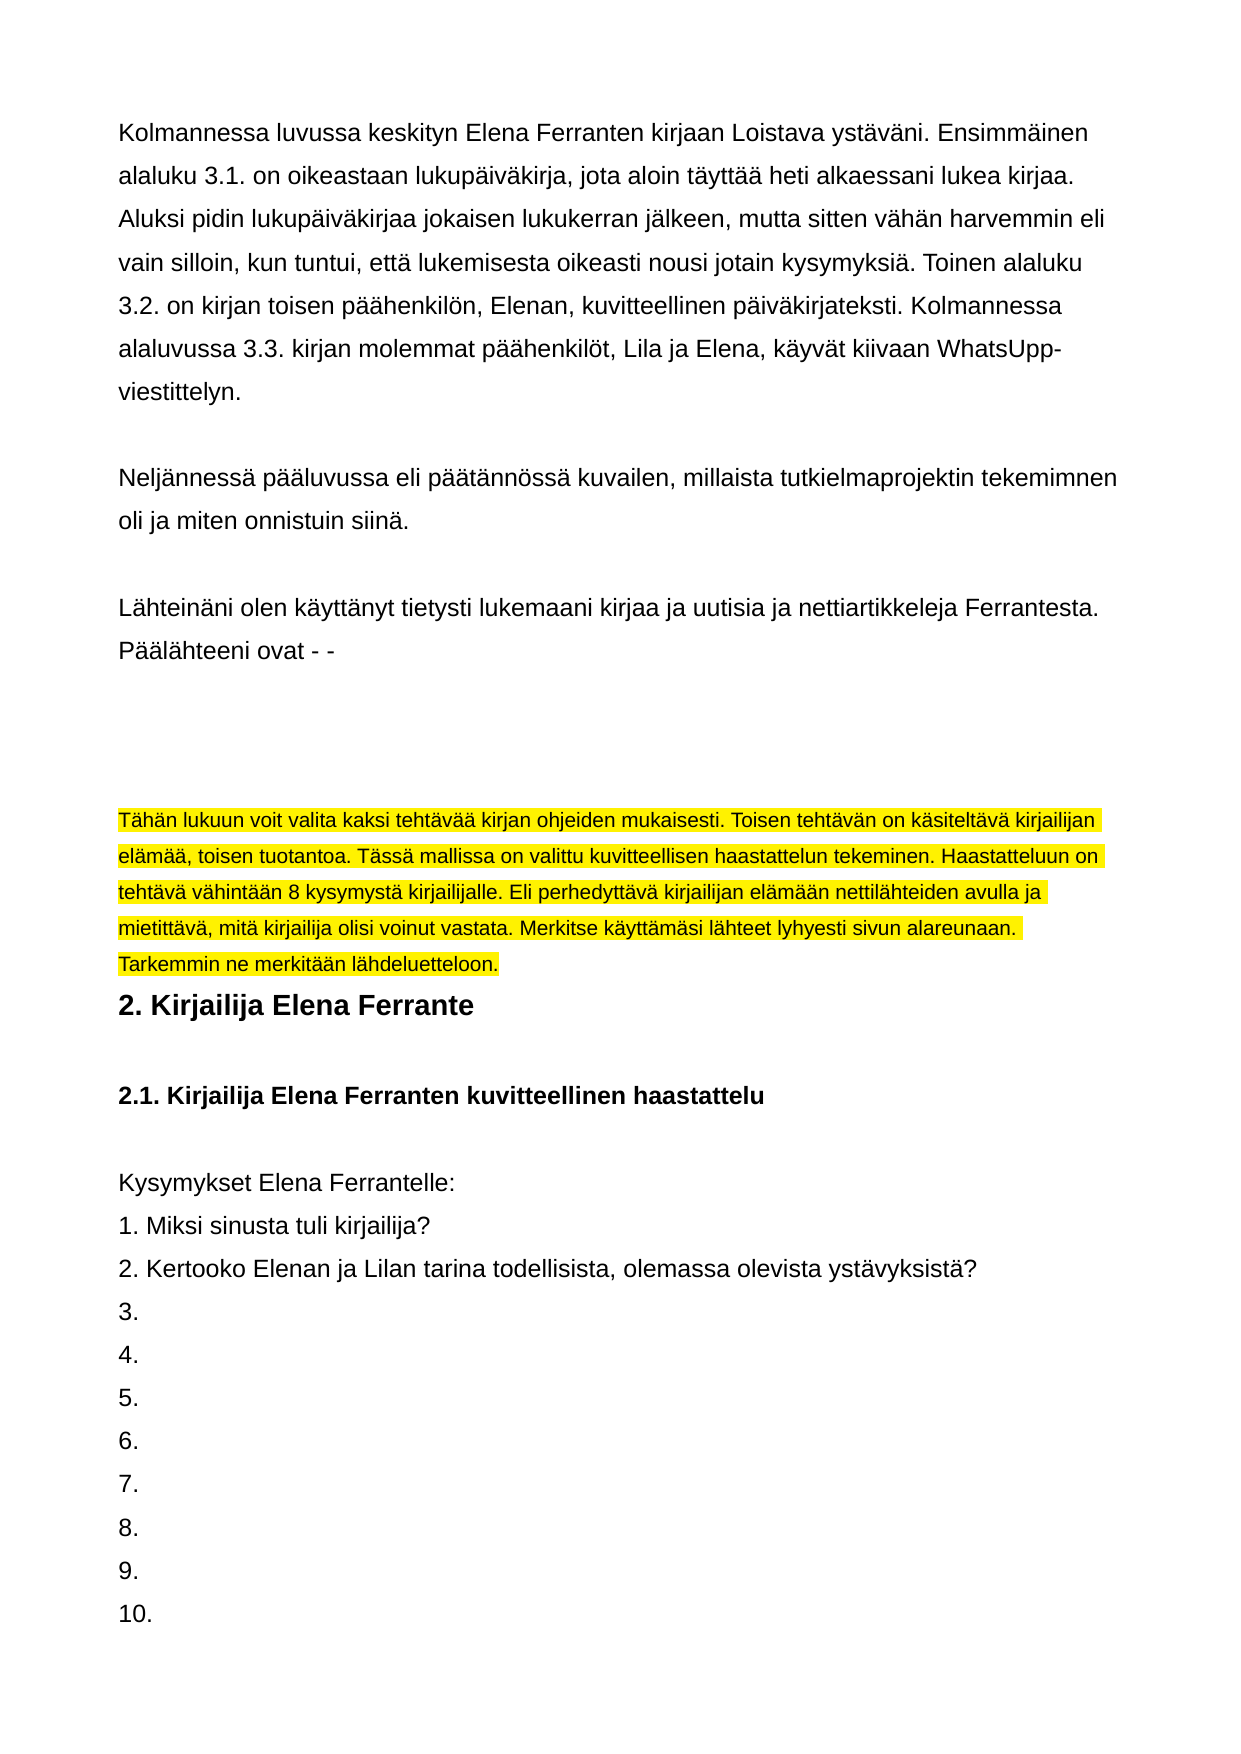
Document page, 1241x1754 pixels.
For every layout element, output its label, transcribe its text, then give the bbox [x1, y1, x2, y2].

text Kolmannessa luvussa keskityn Elena Ferranten kirjaan Loistava ystäväni. Ensimmäinen alaluku 3.1. on oikeastaan lukupäiväkirja, jota aloin täyttää heti alkaessani lukea kirjaa. Aluksi pidin lukupäiväkirjaa jokaisen lukukerran jälkeen, mutta sitten vähän harvemmin eli vain silloin, kun tuntui, että lukemisesta oikeasti nousi jotain kysymyksiä. Toinen alaluku 3.2. on kirjan toisen päähenkilön, Elenan, kuvitteellinen päiväkirjateksti. Kolmannessa alaluvussa 3.3. kirjan molemmat päähenkilöt, Lila ja Elena, käyvät kiivaan WhatsUpp-viestittelyn. [118, 118, 1122, 406]
text 6. [118, 1426, 1122, 1455]
text 4. [118, 1340, 1122, 1369]
text Lähteinäni olen käyttänyt tietysti lukemaani kirjaa ja uutisia ja nettiartikkeleja Ferrantesta. Päälähteeni ovat - - [118, 592, 1122, 664]
text Tähän lukuun voit valita kaksi tehtävää kirjan ohjeiden mukaisesti. Toisen tehtävän on käsiteltävä kirjailijan elämää, toisen tuotantoa. Tässä mallissa on valittu kuvitteellisen haastattelun tekeminen. Haastatteluun on tehtävä vähintään 8 kysymystä kirjailijalle. Eli perhedyttävä kirjailijan elämään nettilähteiden avulla ja mietittävä, mitä kirjailija olisi voinut vastata. Merkitse käyttämäsi lähteet lyhyesti sivun alareunaan. Tarkemmin ne merkitään lähdeluetteloon. [118, 808, 1122, 976]
text 2. Kirjailija Elena Ferrante [118, 988, 1122, 1021]
text 7. [118, 1469, 1122, 1498]
text 8. [118, 1512, 1122, 1541]
text 1. Miksi sinusta tuli kirjailija? [118, 1211, 1122, 1239]
text Kysymykset Elena Ferrantelle: [118, 1167, 1122, 1196]
text 2.1. Kirjailija Elena Ferranten kuvitteellinen haastattelu [118, 1081, 1122, 1110]
text 3. [118, 1297, 1122, 1326]
text 2. Kertooko Elenan ja Lilan tarina todellisista, olemassa olevista ystävyksistä? [118, 1254, 1122, 1282]
text 5. [118, 1383, 1122, 1412]
text 9. [118, 1556, 1122, 1584]
text Neljännessä pääluvussa eli päätännössä kuvailen, millaista tutkielmaprojektin tekemimnen oli ja miten onnistuin siinä. [118, 463, 1122, 535]
text 10. [118, 1599, 1122, 1627]
